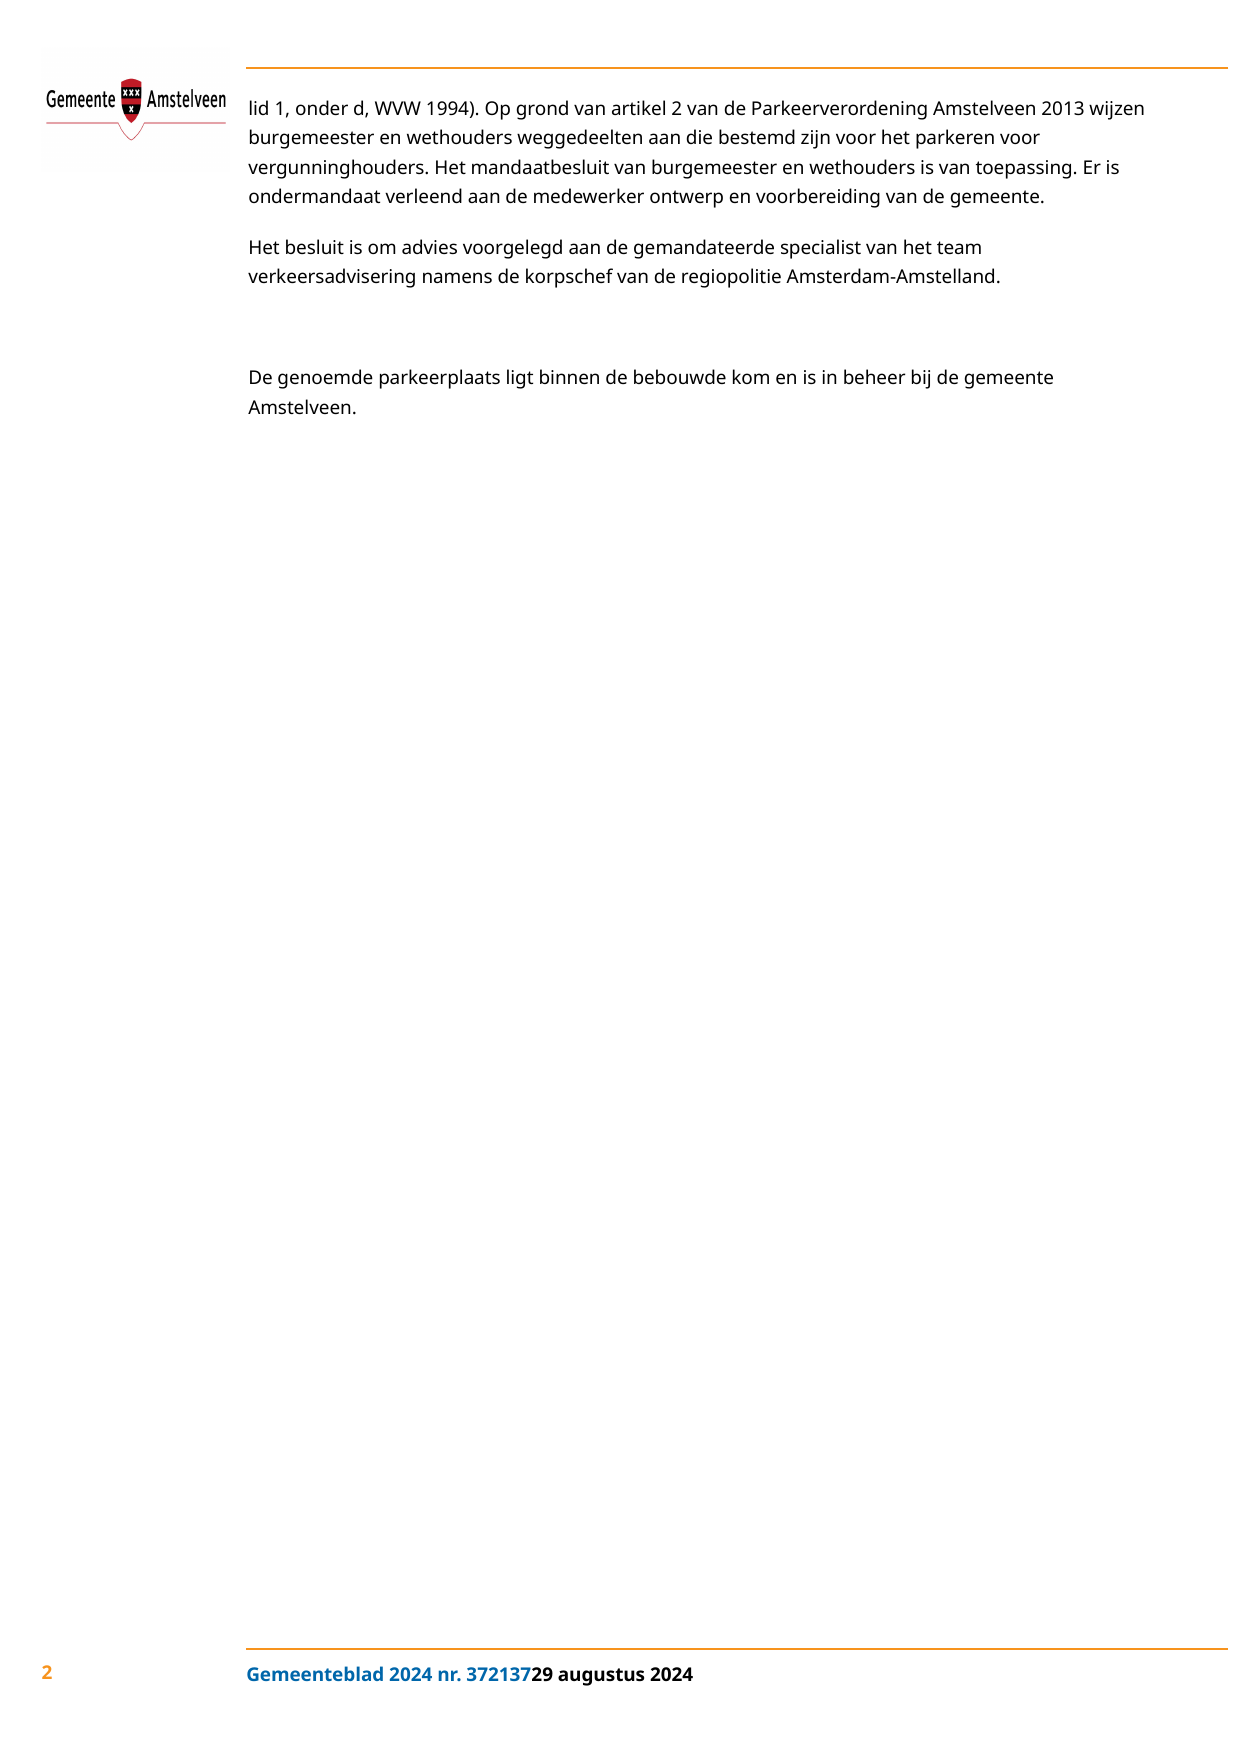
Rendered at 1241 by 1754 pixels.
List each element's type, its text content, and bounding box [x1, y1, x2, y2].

picture [41, 47, 231, 172]
text lid 1, onder d, WVW 1994). Op grond van artikel 2 van de Parkeerverordening Amstelveen 2013 wijzen burgemeester en wethouders weggedeelten aan die bestemd zijn voor het parkeren voor vergunninghouders. Het mandaatbesluit van burgemeester en wethouders is van toepassing. Er is ondermandaat verleend aan de medewerker ontwerp en voorbereiding van de gemeente. [248, 95, 1152, 209]
text Het besluit is om advies voorgelegd aan de gemandateerde specialist van het team verkeersadvisering namens de korpschef van de regiopolitie Amsterdam-Amstelland. [248, 234, 1152, 289]
text De genoemde parkeerplaats ligt binnen de bebouwde kom en is in beheer bij de gemeente Amstelveen. [248, 364, 1152, 420]
